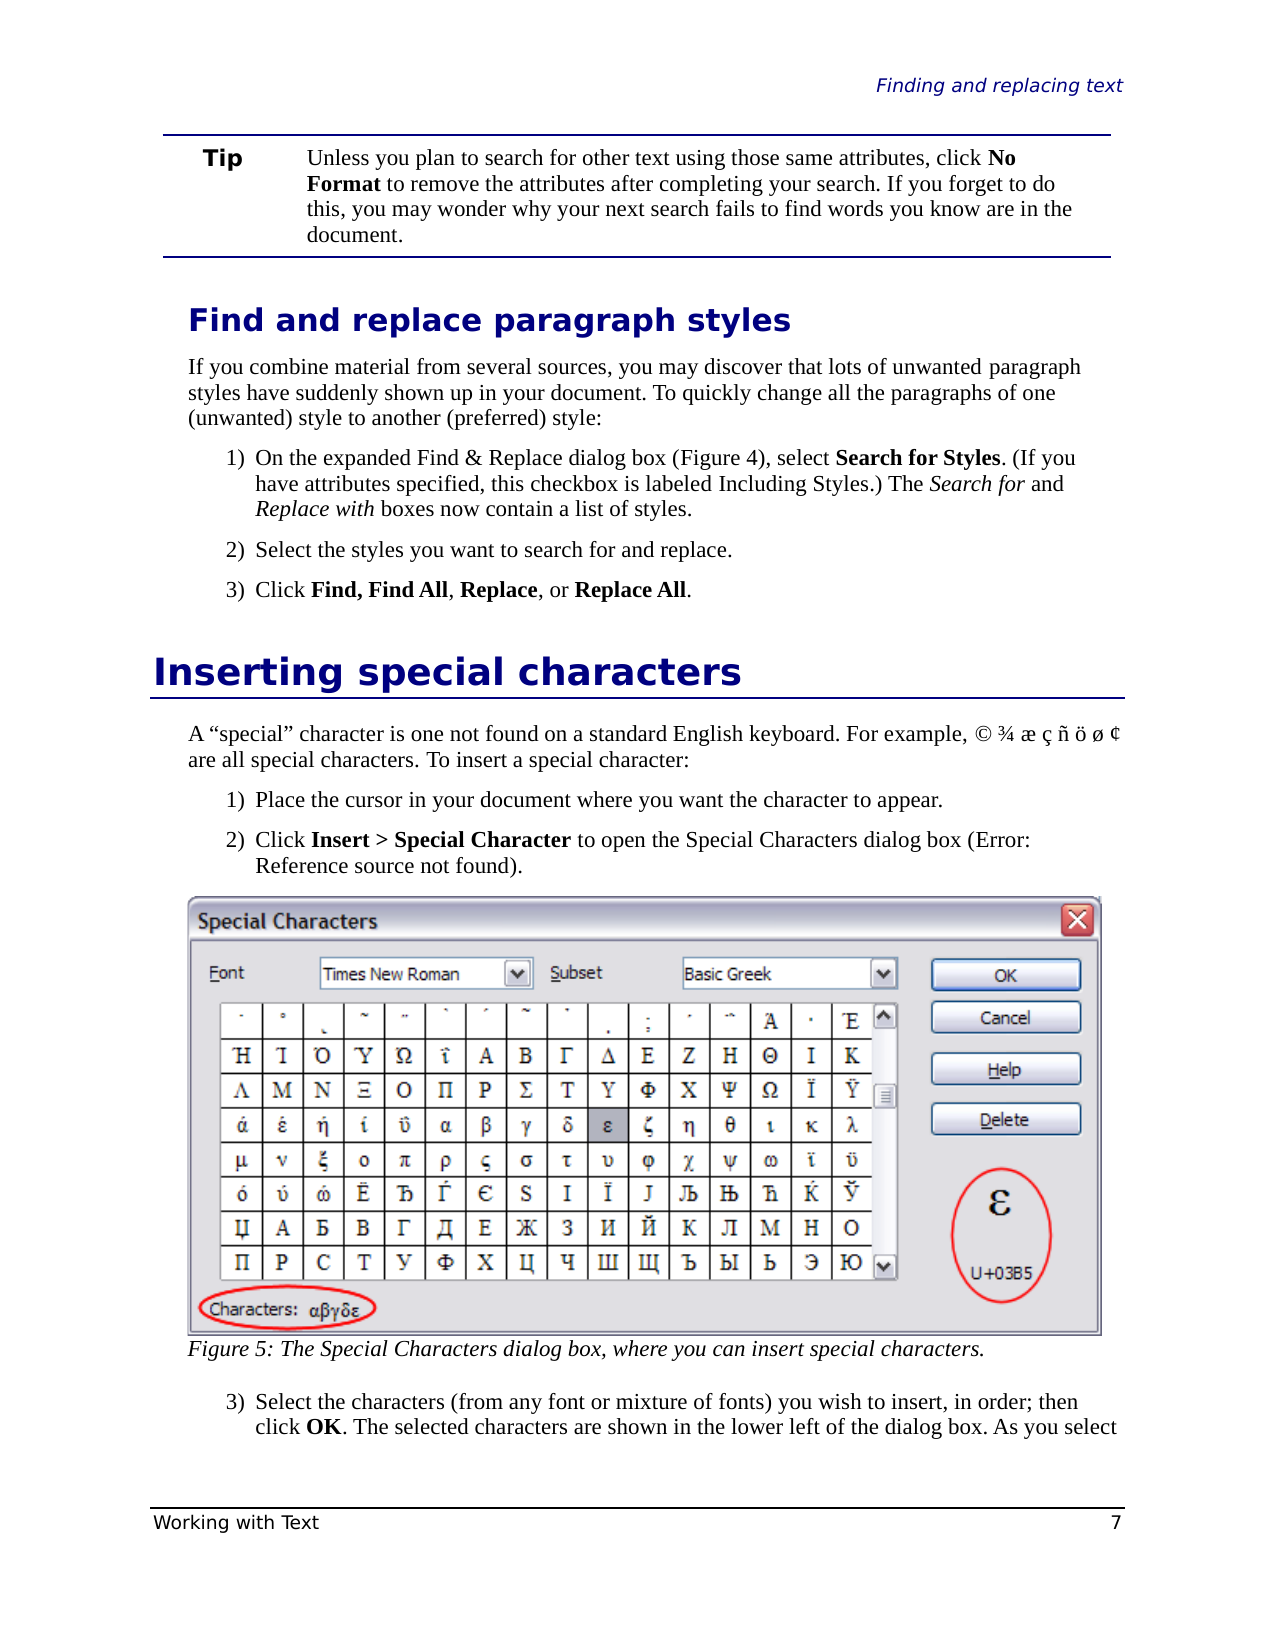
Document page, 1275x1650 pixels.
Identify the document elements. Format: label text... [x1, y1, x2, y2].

text A “special” character is one not found on a standard English keyboard. For example, © ¾ æ ç ñ ö ø ¢ are all special characters. To insert a special character: [188, 721, 1125, 772]
list Select the styles you want to search for and replace. [226, 537, 1125, 562]
list On the expanded Find & Replace dialog box (Figure 4), select Search for Styles. (If you have attributes specified, this checkbox is labeled Including Styles.) The Search for and Replace with boxes now contain a list of styles. [226, 445, 1125, 522]
text If you combine material from several sources, you may discover that lots of unwanted paragraph styles have suddenly shown up in your document. To quickly change all the paragraphs of one (unwanted) style to another (preferred) style: [188, 354, 1125, 430]
picture [187, 896, 1102, 1336]
list Place the cursor in your document where you want the character to appear. [226, 787, 1125, 812]
list Click Find, Find All, Replace, or Replace All. [226, 577, 1125, 602]
table_header Unless you plan to search for other text using those same attributes, click No Format to remove the attributes after completing your search. If you forget to do this, you may wonder why your next search fails to find words you know are in the document. [283, 136, 1111, 256]
list Select the characters (from any font or mixture of fonts) you wish to insert, in order; then click OK. The selected characters are shown in the lower left of the dialog box. As you select [226, 1389, 1125, 1440]
subtitle Find and replace paragraph styles [188, 303, 1125, 339]
text Figure 5: The Special Characters dialog box, where you can insert special characters. [187, 1336, 1102, 1361]
list Click Insert > Special Character to open the Special Characters dialog box (). [226, 827, 1125, 878]
subtitle Inserting special characters [150, 647, 1125, 697]
table_header Tip [163, 136, 283, 256]
